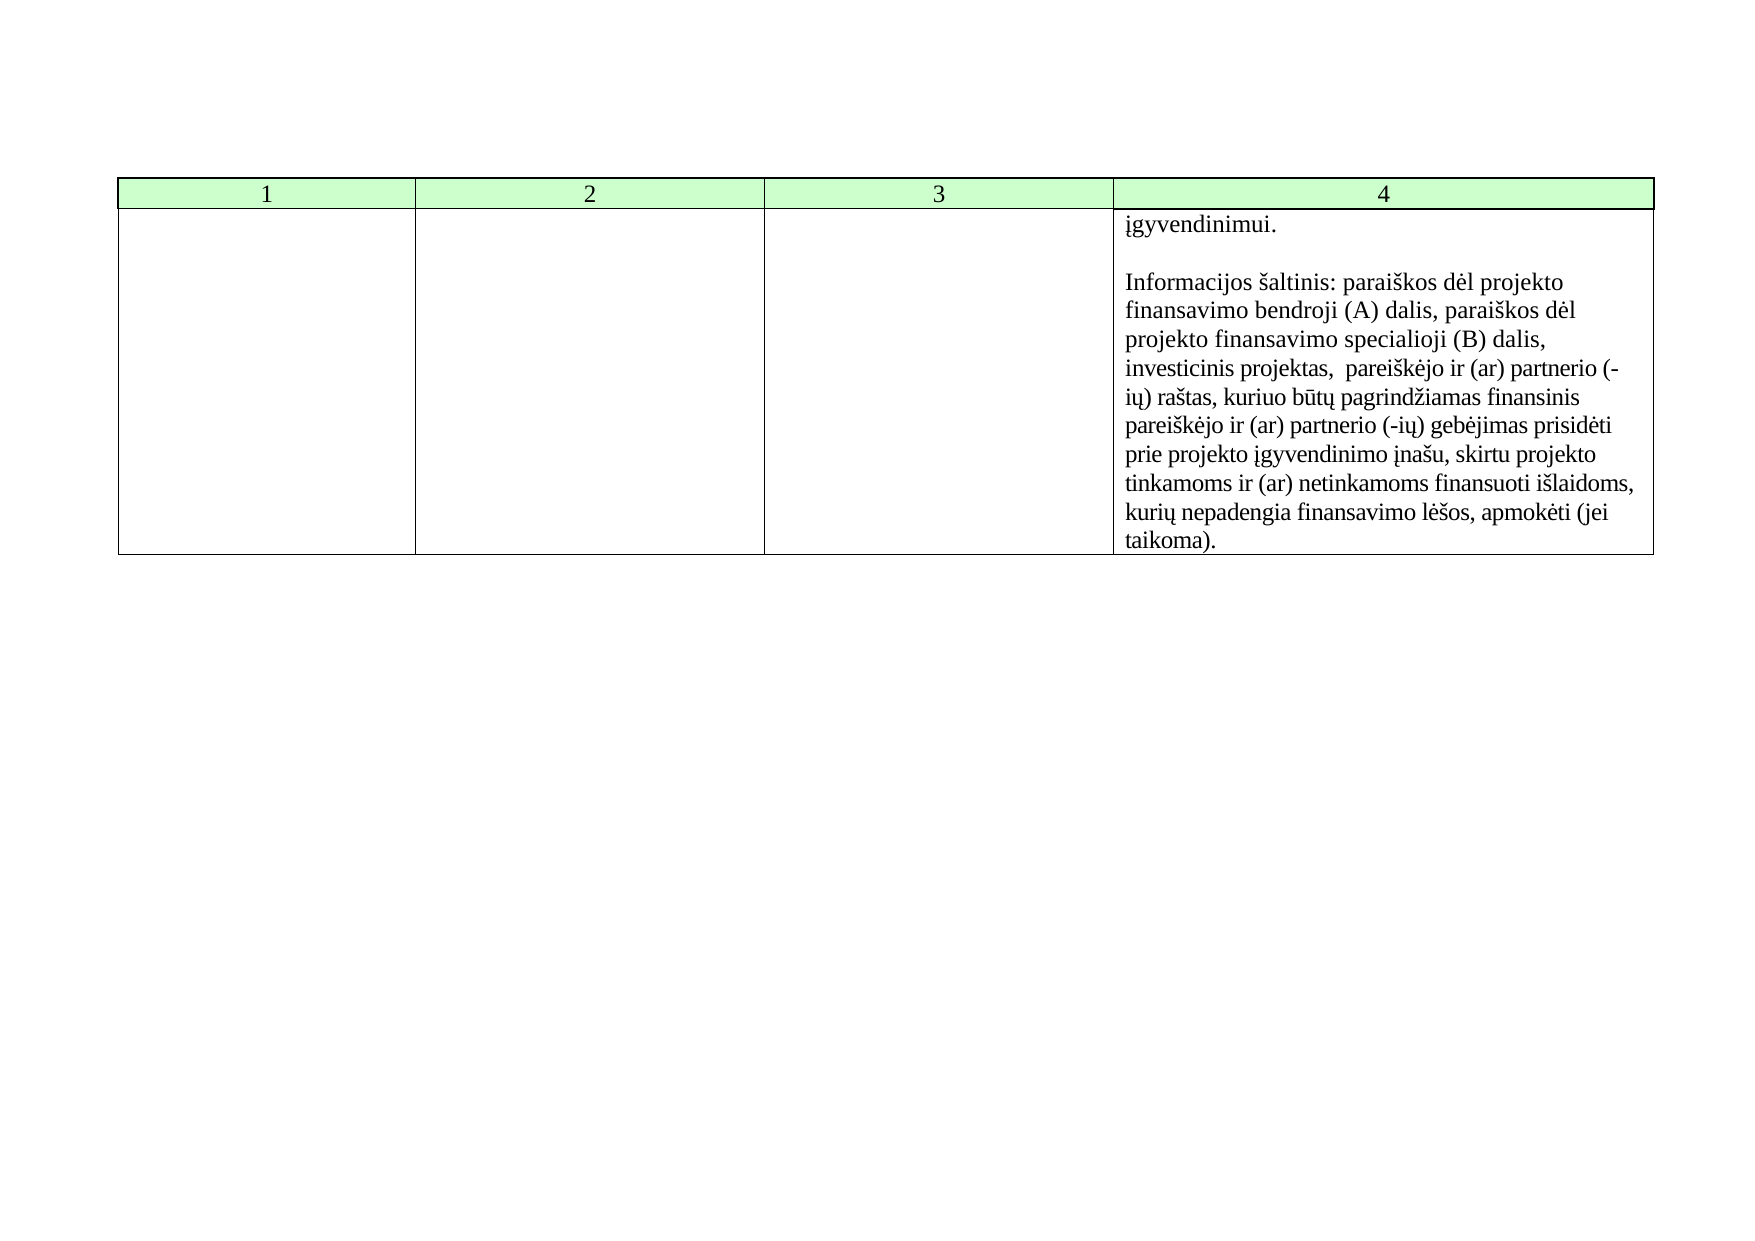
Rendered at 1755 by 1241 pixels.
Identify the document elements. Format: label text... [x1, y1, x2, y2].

table_cell [765, 209, 1113, 554]
table_header 4 [1114, 179, 1653, 208]
table_cell [119, 209, 415, 554]
table_header 3 [765, 179, 1113, 208]
table_cell [416, 209, 764, 554]
table_cell įgyvendinimui. Informacijos šaltinis: paraiškos dėl projekto finansavimo bendroji (A) dalis, paraiškos dėl projekto finansavimo specialioji (B) dalis, investicinis projektas, pareiškėjo ir (ar) partnerio (-ių) raštas, kuriuo būtų pagrindžiamas finansinis pareiškėjo ir (ar) partnerio (-ių) gebėjimas prisidėti prie projekto įgyvendinimo įnašu, skirtu projekto tinkamoms ir (ar) netinkamoms finansuoti išlaidoms, kurių nepadengia finansavimo lėšos, apmokėti (jei taikoma). [1114, 210, 1653, 554]
table_header 1 [119, 179, 415, 208]
table_header 2 [416, 179, 764, 208]
